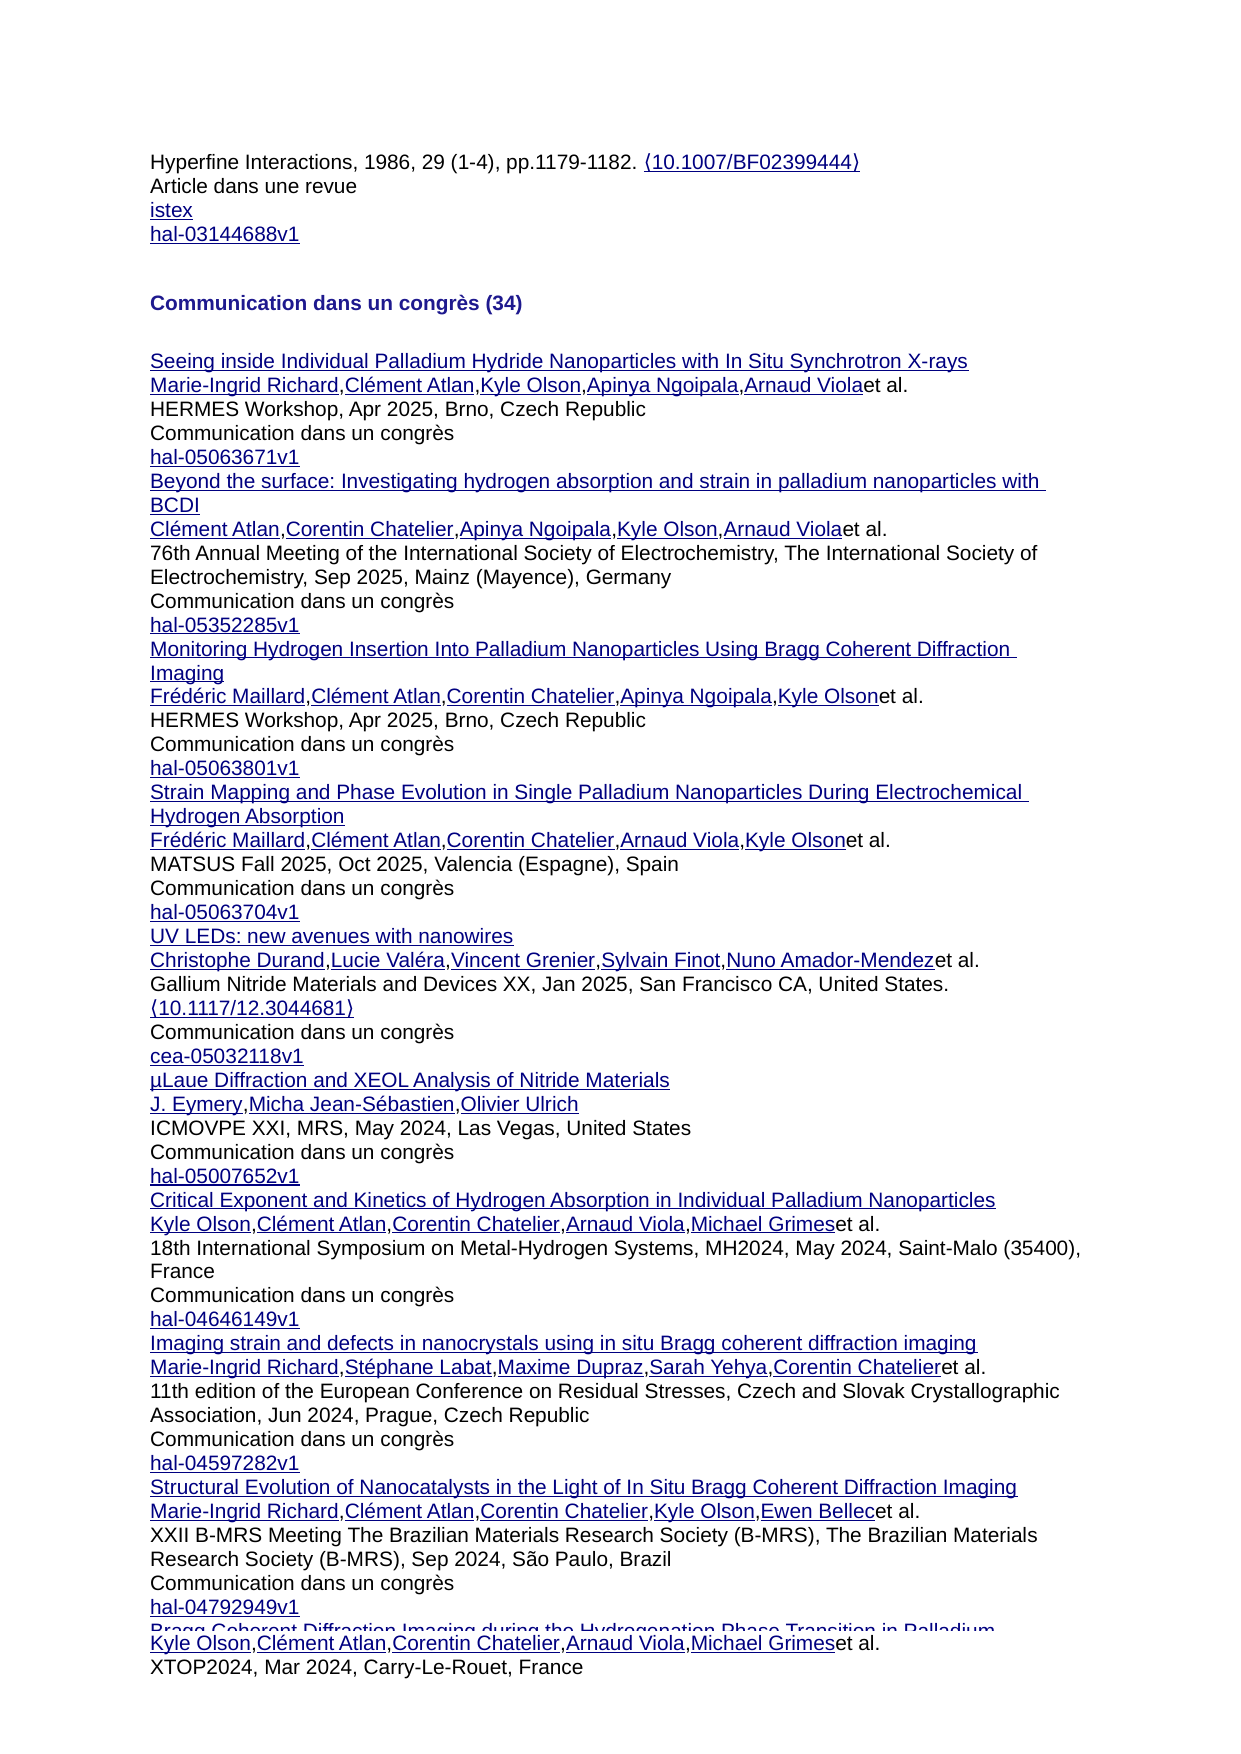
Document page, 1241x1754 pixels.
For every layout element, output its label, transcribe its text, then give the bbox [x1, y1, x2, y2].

table_cell UV LEDs: new avenues with nanowires Christophe Durand,Lucie Valéra,Vincent Grenier,Sylvain Finot,Nuno Amador-Mendezet al. Gallium Nitride Materials and Devices XX, Jan 2025, San Francisco CA, United States. ⟨10.1117/12.3044681⟩ Communication dans un congrès cea-05032118v1 [150, 924, 1090, 1068]
subtitle Communication dans un congrès (34) [150, 291, 1090, 314]
table_header Seeing inside Individual Palladium Hydride Nanoparticles with In Situ Synchrotron X-rays Marie-Ingrid Richard,Clément Atlan,Kyle Olson,Apinya Ngoipala,Arnaud Violaet al. HERMES Workshop, Apr 2025, Brno, Czech Republic Communication dans un congrès hal-05063671v1 [150, 349, 1090, 469]
table_cell Bragg Coherent Diffraction Imaging during the Hydrogenation Phase Transition in Palladium Kyle Olson,Clément Atlan,Corentin Chatelier,Arnaud Viola,Michael Grimeset al. XTOP2024, Mar 2024, Carry-Le-Rouet, France [150, 1619, 1090, 1679]
table_cell Structural Evolution of Nanocatalysts in the Light of In Situ Bragg Coherent Diffraction Imaging Marie-Ingrid Richard,Clément Atlan,Corentin Chatelier,Kyle Olson,Ewen Bellecet al. XXII B-MRS Meeting The Brazilian Materials Research Society (B-MRS), The Brazilian Materials Research Society (B-MRS), Sep 2024, São Paulo, Brazil Communication dans un congrès hal-04792949v1 [150, 1475, 1090, 1619]
table_cell Strain Mapping and Phase Evolution in Single Palladium Nanoparticles During Electrochemical Hydrogen Absorption Frédéric Maillard,Clément Atlan,Corentin Chatelier,Arnaud Viola,Kyle Olsonet al. MATSUS Fall 2025, Oct 2025, Valencia (Espagne), Spain Communication dans un congrès hal-05063704v1 [150, 780, 1090, 924]
table_cell µLaue Diffraction and XEOL Analysis of Nitride Materials J. Eymery,Micha Jean-Sébastien,Olivier Ulrich ICMOVPE XXI, MRS, May 2024, Las Vegas, United States Communication dans un congrès hal-05007652v1 [150, 1068, 1090, 1187]
table_cell Monitoring Hydrogen Insertion Into Palladium Nanoparticles Using Bragg Coherent Diffraction Imaging Frédéric Maillard,Clément Atlan,Corentin Chatelier,Apinya Ngoipala,Kyle Olsonet al. HERMES Workshop, Apr 2025, Brno, Czech Republic Communication dans un congrès hal-05063801v1 [150, 636, 1090, 780]
table_cell Beyond the surface: Investigating hydrogen absorption and strain in palladium nanoparticles with BCDI Clément Atlan,Corentin Chatelier,Apinya Ngoipala,Kyle Olson,Arnaud Violaet al. 76th Annual Meeting of the International Society of Electrochemistry, The International Society of Electrochemistry, Sep 2025, Mainz (Mayence), Germany Communication dans un congrès hal-05352285v1 [150, 469, 1090, 636]
table_cell Imaging strain and defects in nanocrystals using in situ Bragg coherent diffraction imaging Marie-Ingrid Richard,Stéphane Labat,Maxime Dupraz,Sarah Yehya,Corentin Chatelieret al. 11th edition of the European Conference on Residual Stresses, Czech and Slovak Crystallographic Association, Jun 2024, Prague, Czech Republic Communication dans un congrès hal-04597282v1 [150, 1331, 1090, 1475]
table_cell Hyperfine Interactions, 1986, 29 (1-4), pp.1179-1182. ⟨10.1007/BF02399444⟩ Article dans une revue istex hal-03144688v1 [150, 150, 1090, 246]
table_cell Critical Exponent and Kinetics of Hydrogen Absorption in Individual Palladium Nanoparticles Kyle Olson,Clément Atlan,Corentin Chatelier,Arnaud Viola,Michael Grimeset al. 18th International Symposium on Metal-Hydrogen Systems, MH2024, May 2024, Saint-Malo (35400), France Communication dans un congrès hal-04646149v1 [150, 1188, 1090, 1331]
